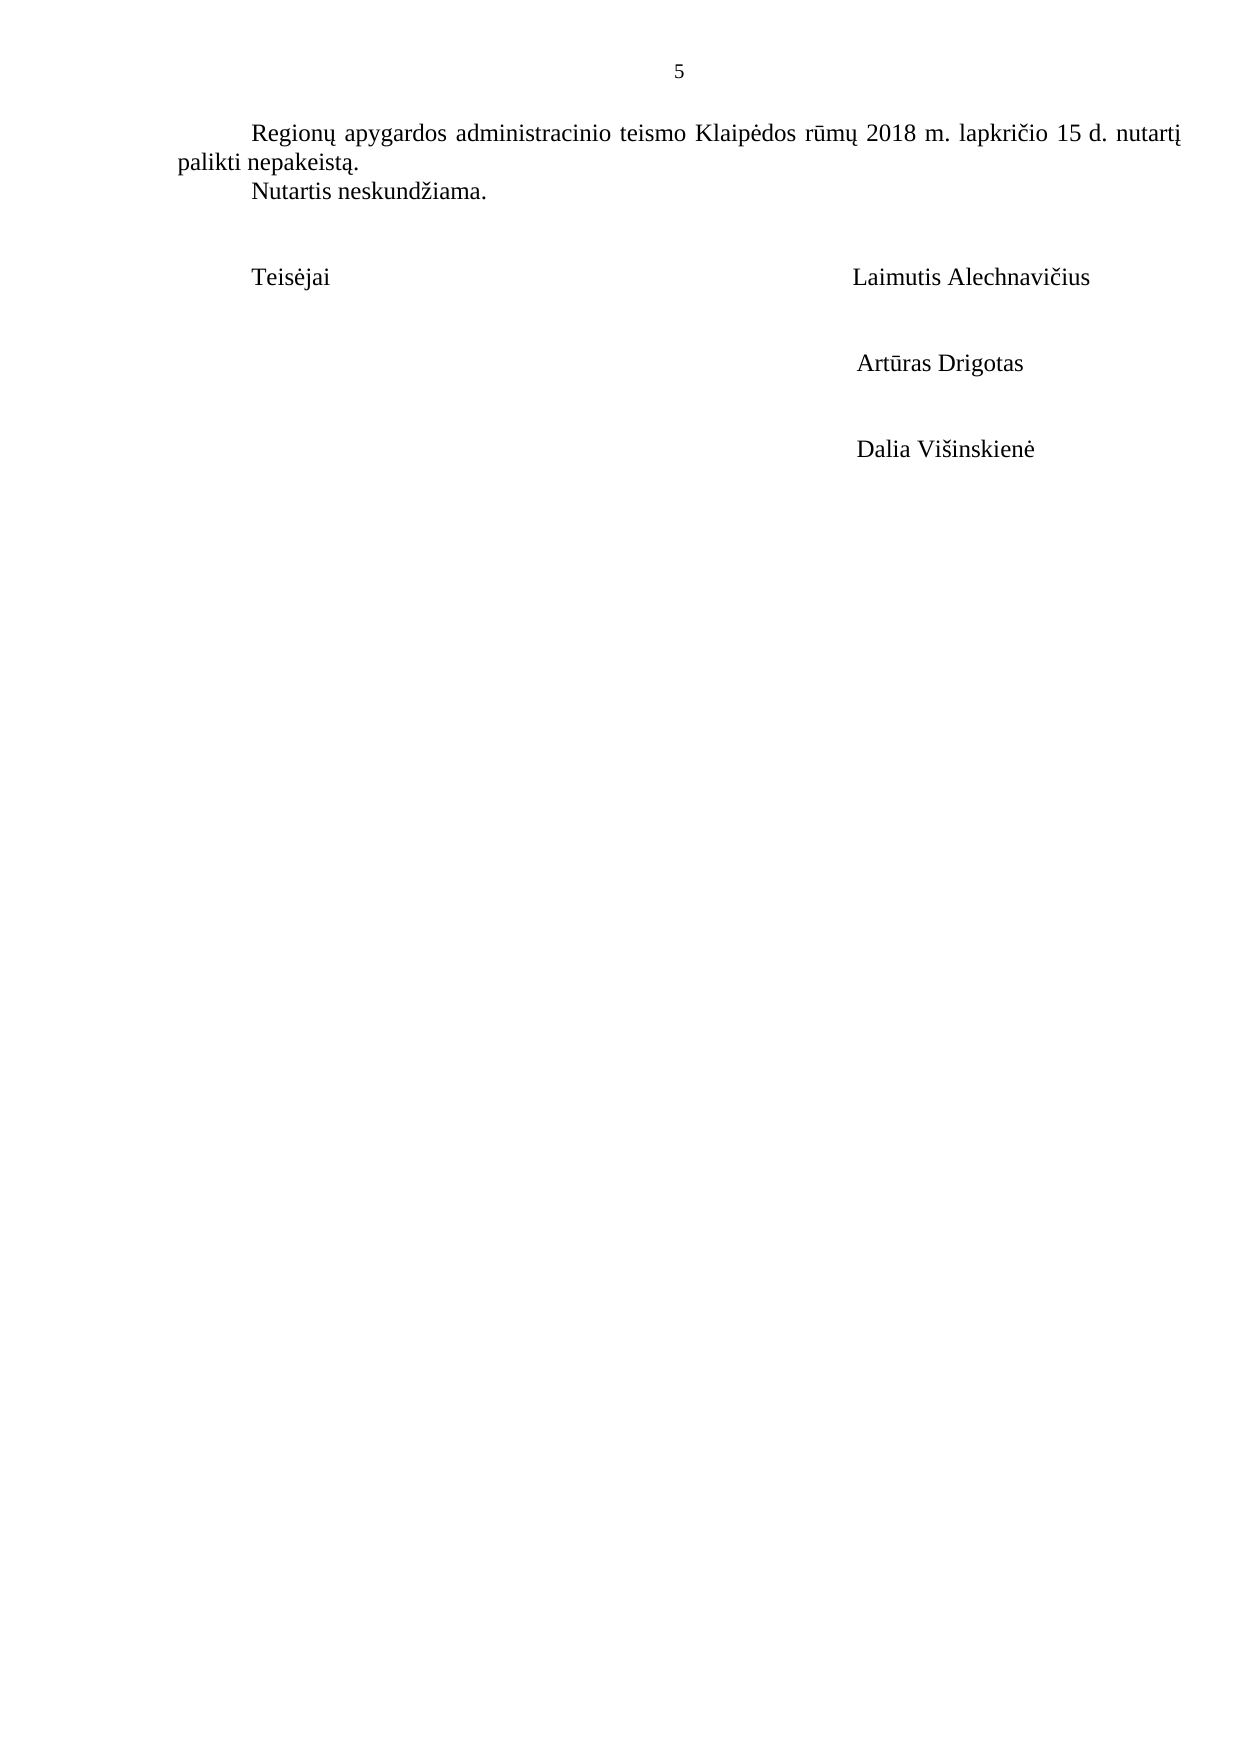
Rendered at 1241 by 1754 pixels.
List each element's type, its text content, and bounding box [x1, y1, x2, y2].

text Teisėjai Laimutis Alechnavičius [177, 262, 1181, 291]
text Regionų apygardos administracinio teismo Klaipėdos rūmų 2018 m. lapkričio 15 d. nutartį palikti nepakeistą. [177, 118, 1181, 176]
text Dalia Višinskienė [177, 434, 1181, 463]
text Artūras Drigotas [177, 348, 1181, 377]
text Nutartis neskundžiama. [177, 176, 1181, 204]
